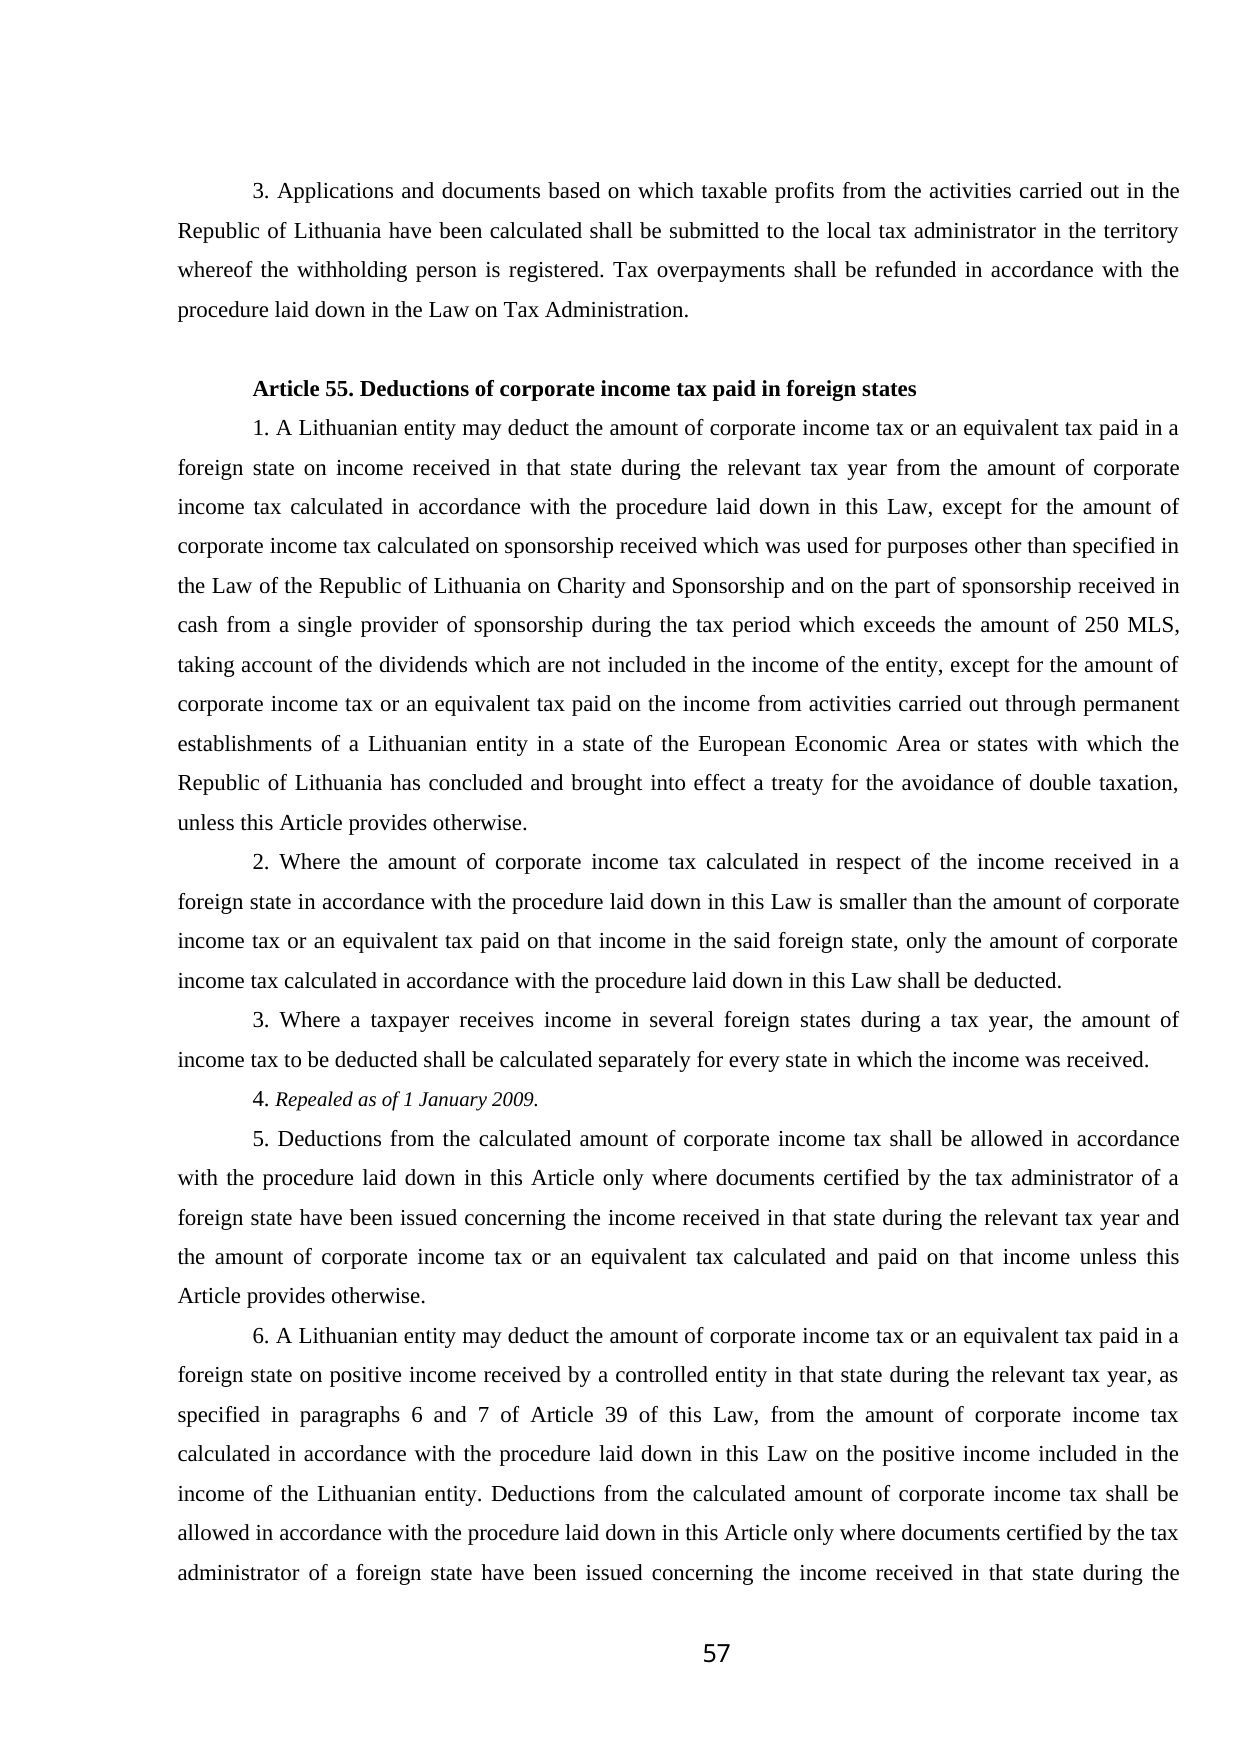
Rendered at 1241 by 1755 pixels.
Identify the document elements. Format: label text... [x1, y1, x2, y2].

text 3. Applications and documents based on which taxable profits from the activities carried out in the Republic of Lithuania have been calculated shall be submitted to the local tax administrator in the territory whereof the withholding person is registered. Tax overpayments shall be refunded in accordance with the procedure laid down in the Law on Tax Administration. [177, 177, 1181, 322]
text 1. A Lithuanian entity may deduct the amount of corporate income tax or an equivalent tax paid in a foreign state on income received in that state during the relevant tax year from the amount of corporate income tax calculated in accordance with the procedure laid down in this Law, except for the amount of corporate income tax calculated on sponsorship received which was used for purposes other than specified in the Law of the Republic of Lithuania on Charity and Sponsorship and on the part of sponsorship received in cash from a single provider of sponsorship during the tax period which exceeds the amount of 250 MLS, taking account of the dividends which are not included in the income of the entity, except for the amount of corporate income tax or an equivalent tax paid on the income from activities carried out through permanent establishments of a Lithuanian entity in a state of the European Economic Area or states with which the Republic of Lithuania has concluded and brought into effect a treaty for the avoidance of double taxation, unless this Article provides otherwise. [177, 414, 1181, 835]
text Article 55. Deductions of corporate income tax paid in foreign states [177, 374, 1181, 401]
text 6. A Lithuanian entity may deduct the amount of corporate income tax or an equivalent tax paid in a foreign state on positive income received by a controlled entity in that state during the relevant tax year, as specified in paragraphs 6 and 7 of Article 39 of this Law, from the amount of corporate income tax calculated in accordance with the procedure laid down in this Law on the positive income included in the income of the Lithuanian entity. Deductions from the calculated amount of corporate income tax shall be allowed in accordance with the procedure laid down in this Article only where documents certified by the tax administrator of a foreign state have been issued concerning the income received in that state during the [177, 1322, 1181, 1585]
text 5. Deductions from the calculated amount of corporate income tax shall be allowed in accordance with the procedure laid down in this Article only where documents certified by the tax administrator of a foreign state have been issued concerning the income received in that state during the relevant tax year and the amount of corporate income tax or an equivalent tax calculated and paid on that income unless this Article provides otherwise. [177, 1125, 1181, 1309]
text 3. Where a taxpayer receives income in several foreign states during a tax year, the amount of income tax to be deducted shall be calculated separately for every state in which the income was received. [177, 1006, 1181, 1072]
text 2. Where the amount of corporate income tax calculated in respect of the income received in a foreign state in accordance with the procedure laid down in this Law is smaller than the amount of corporate income tax or an equivalent tax paid on that income in the said foreign state, only the amount of corporate income tax calculated in accordance with the procedure laid down in this Law shall be deducted. [177, 848, 1181, 993]
text 4. Repealed as of 1 January 2009. [177, 1085, 1181, 1112]
